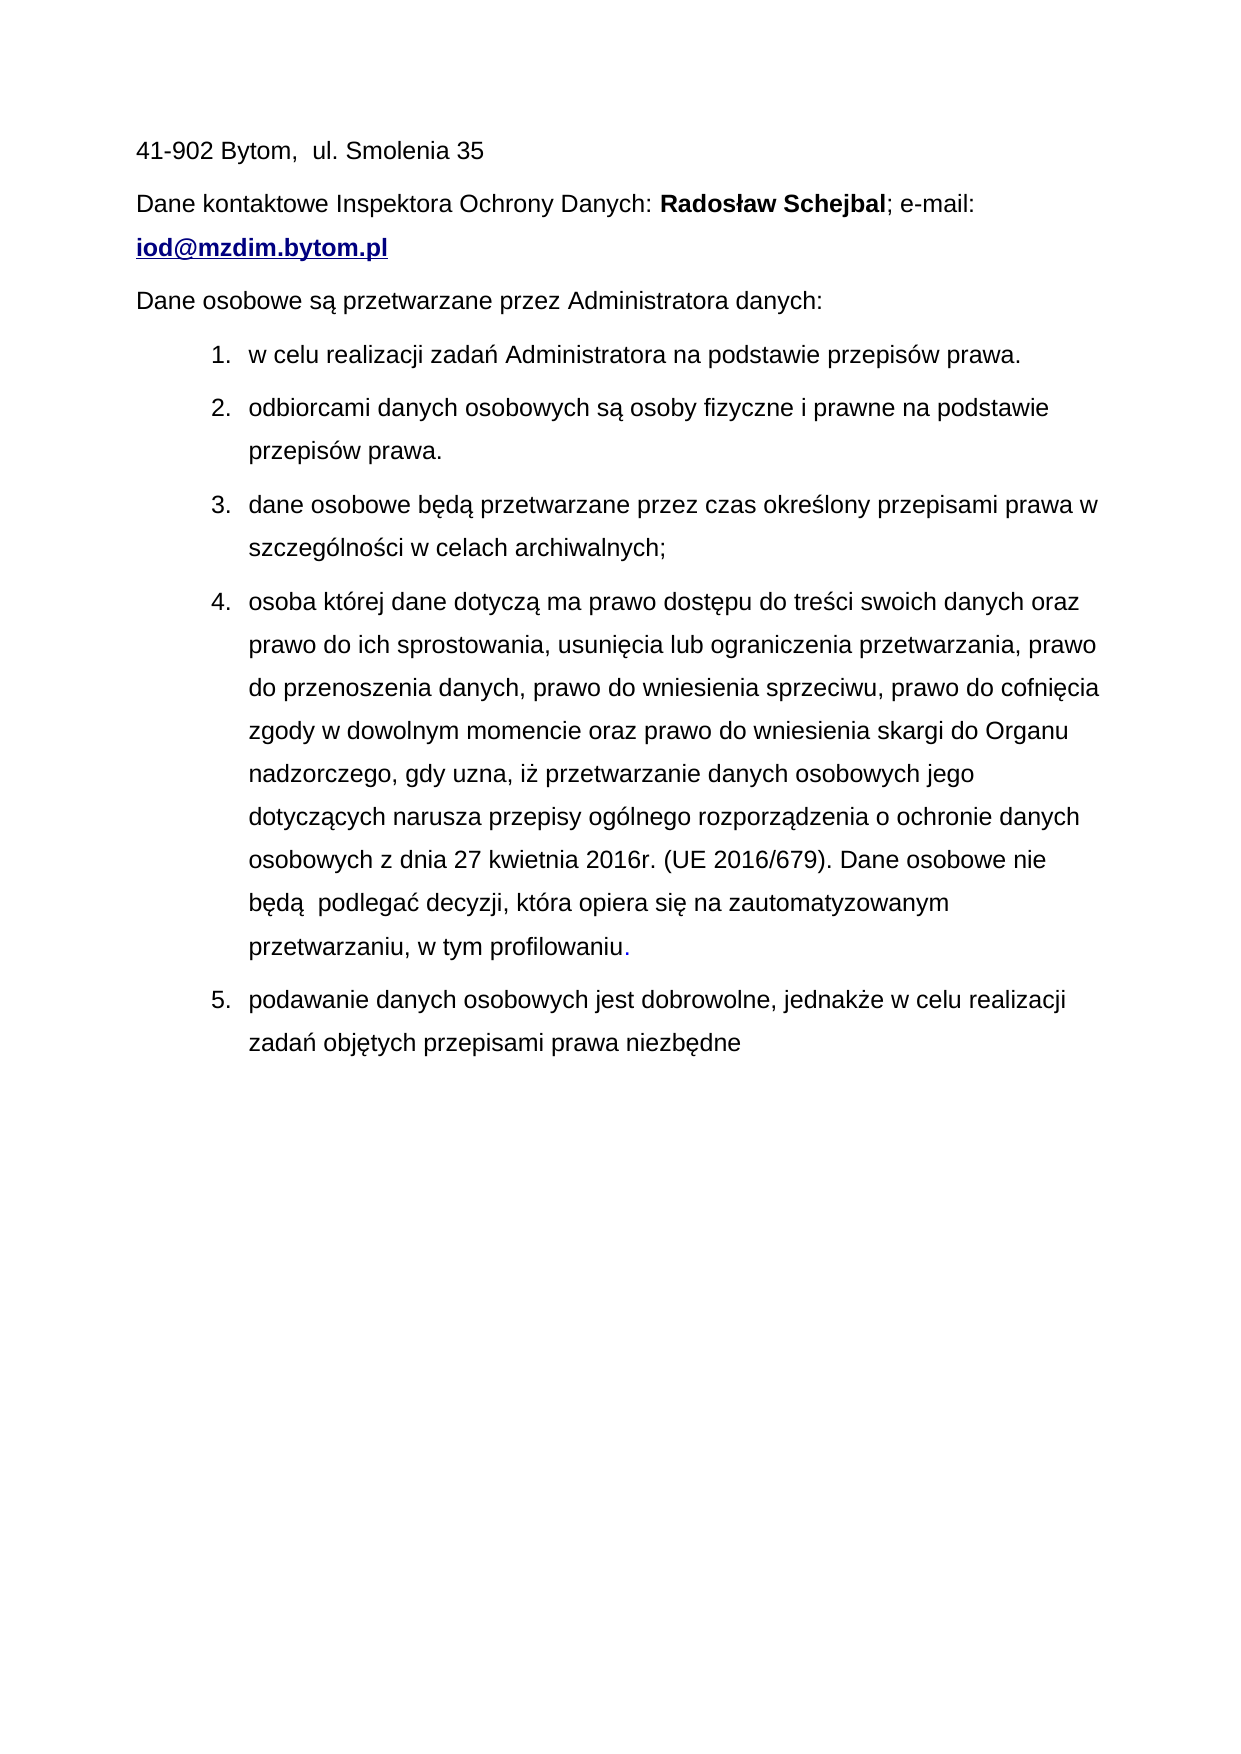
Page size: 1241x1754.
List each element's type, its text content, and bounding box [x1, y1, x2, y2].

text Dane kontaktowe Inspektora Ochrony Danych: Radosław Schejbal; e-mail: iod@mzdim.bytom.pl [136, 189, 1104, 261]
list dane osobowe będą przetwarzane przez czas określony przepisami prawa w szczególności w celach archiwalnych; [211, 490, 1104, 562]
text 41-902 Bytom, ul. Smolenia 35 [136, 136, 1104, 164]
list osoba której dane dotyczą ma prawo dostępu do treści swoich danych oraz prawo do ich sprostowania, usunięcia lub ograniczenia przetwarzania, prawo do przenoszenia danych, prawo do wniesienia sprzeciwu, prawo do cofnięcia zgody w dowolnym momencie oraz prawo do wniesienia skargi do Organu nadzorczego, gdy uzna, iż przetwarzanie danych osobowych jego dotyczących narusza przepisy ogólnego rozporządzenia o ochronie danych osobowych z dnia 27 kwietnia 2016r. (UE 2016/679). Dane osobowe nie będą podlegać decyzji, która opiera się na zautomatyzowanym przetwarzaniu, w tym profilowaniu. [211, 586, 1104, 960]
list w celu realizacji zadań Administratora na podstawie przepisów prawa. [211, 339, 1104, 368]
text Dane osobowe są przetwarzane przez Administratora danych: [136, 286, 1104, 315]
list podawanie danych osobowych jest dobrowolne, jednakże w celu realizacji zadań objętych przepisami prawa niezbędne [211, 985, 1104, 1057]
list odbiorcami danych osobowych są osoby fizyczne i prawne na podstawie przepisów prawa. [211, 393, 1104, 465]
